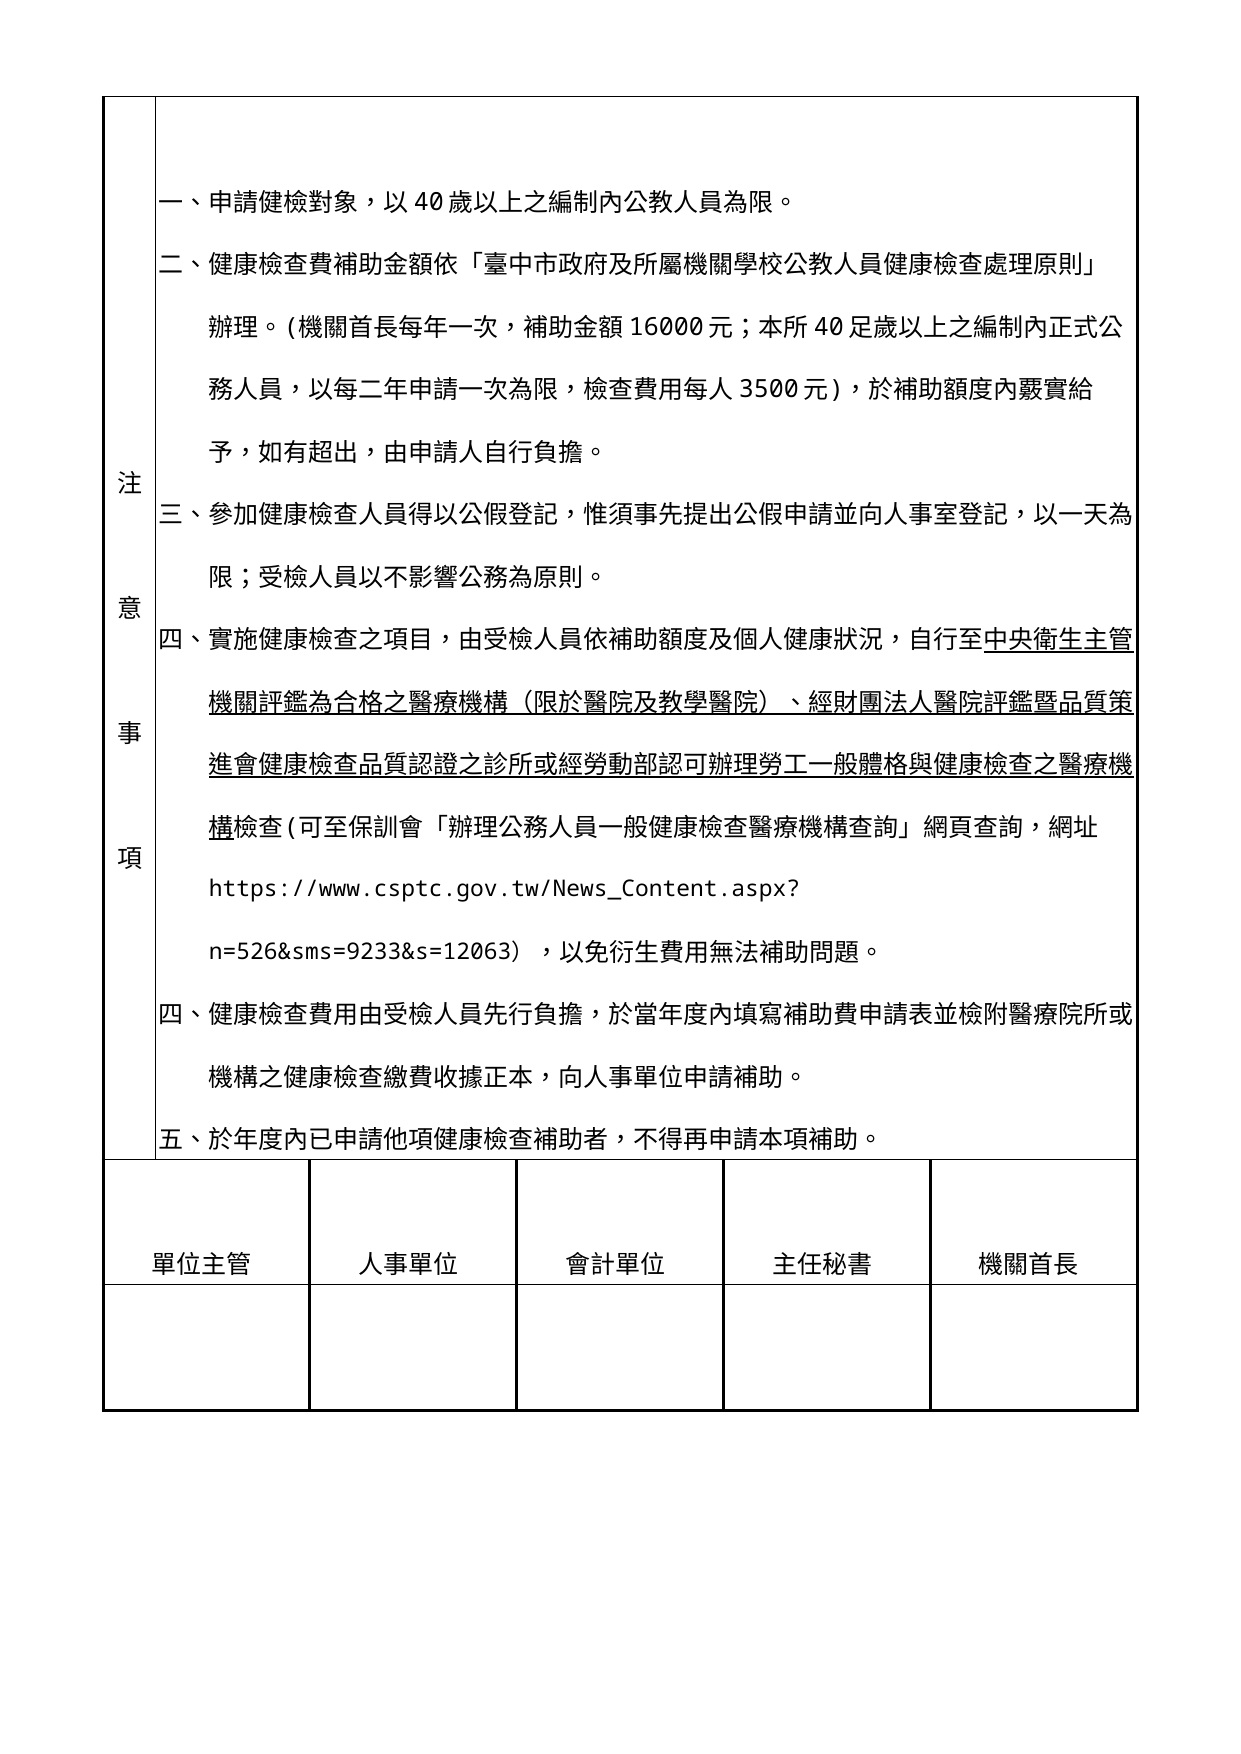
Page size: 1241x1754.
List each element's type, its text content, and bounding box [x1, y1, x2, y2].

table_cell [725, 1285, 929, 1409]
table_cell 一、申請健檢對象，以40歲以上之編制內公教人員為限。 二、健康檢查費補助金額依「臺中市政府及所屬機關學校公教人員健康檢查處理原則」辦理。(機關首長每年一次，補助金額16000元；本所40足歲以上之編制內正式公務人員，以每二年申請一次為限，檢查費用每人3500元)，於補助額度內覈實給予，如有超出，由申請人自行負擔。 三、參加健康檢查人員得以公假登記，惟須事先提出公假申請並向人事室登記，以一天為限；受檢人員以不影響公務為原則。 四、實施健康檢查之項目，由受檢人員依補助額度及個人健康狀況，自行至中央衛生主管機關評鑑為合格之醫療機構（限於醫院及教學醫院）、經財團法人醫院評鑑暨品質策進會健康檢查品質認證之診所或經勞動部認可辦理勞工一般體格與健康檢查之醫療機構檢查(可至保訓會「辦理公務人員一般健康檢查醫療機構查詢」網頁查詢，網址https://www.csptc.gov.tw/News_Content.aspx?n=526&sms=9233&s=12063），以免衍生費用無法補助問題。 四、健康檢查費用由受檢人員先行負擔，於當年度內填寫補助費申請表並檢附醫療院所或機構之健康檢查繳費收據正本，向人事單位申請補助。 五、於年度內已申請他項健康檢查補助者，不得再申請本項補助。 [156, 97, 1136, 1159]
table_cell 會計單位 [518, 1160, 722, 1284]
table_cell [932, 1285, 1136, 1409]
table_cell 注 意 事 項 [105, 97, 155, 1159]
table_cell [105, 1285, 308, 1409]
table_cell [311, 1285, 515, 1409]
table_cell 人事單位 [311, 1160, 515, 1284]
table_cell 機關首長 [932, 1160, 1136, 1284]
table_cell [518, 1285, 722, 1409]
table_cell 單位主管 [105, 1160, 308, 1284]
table_cell 主任秘書 [725, 1160, 929, 1284]
